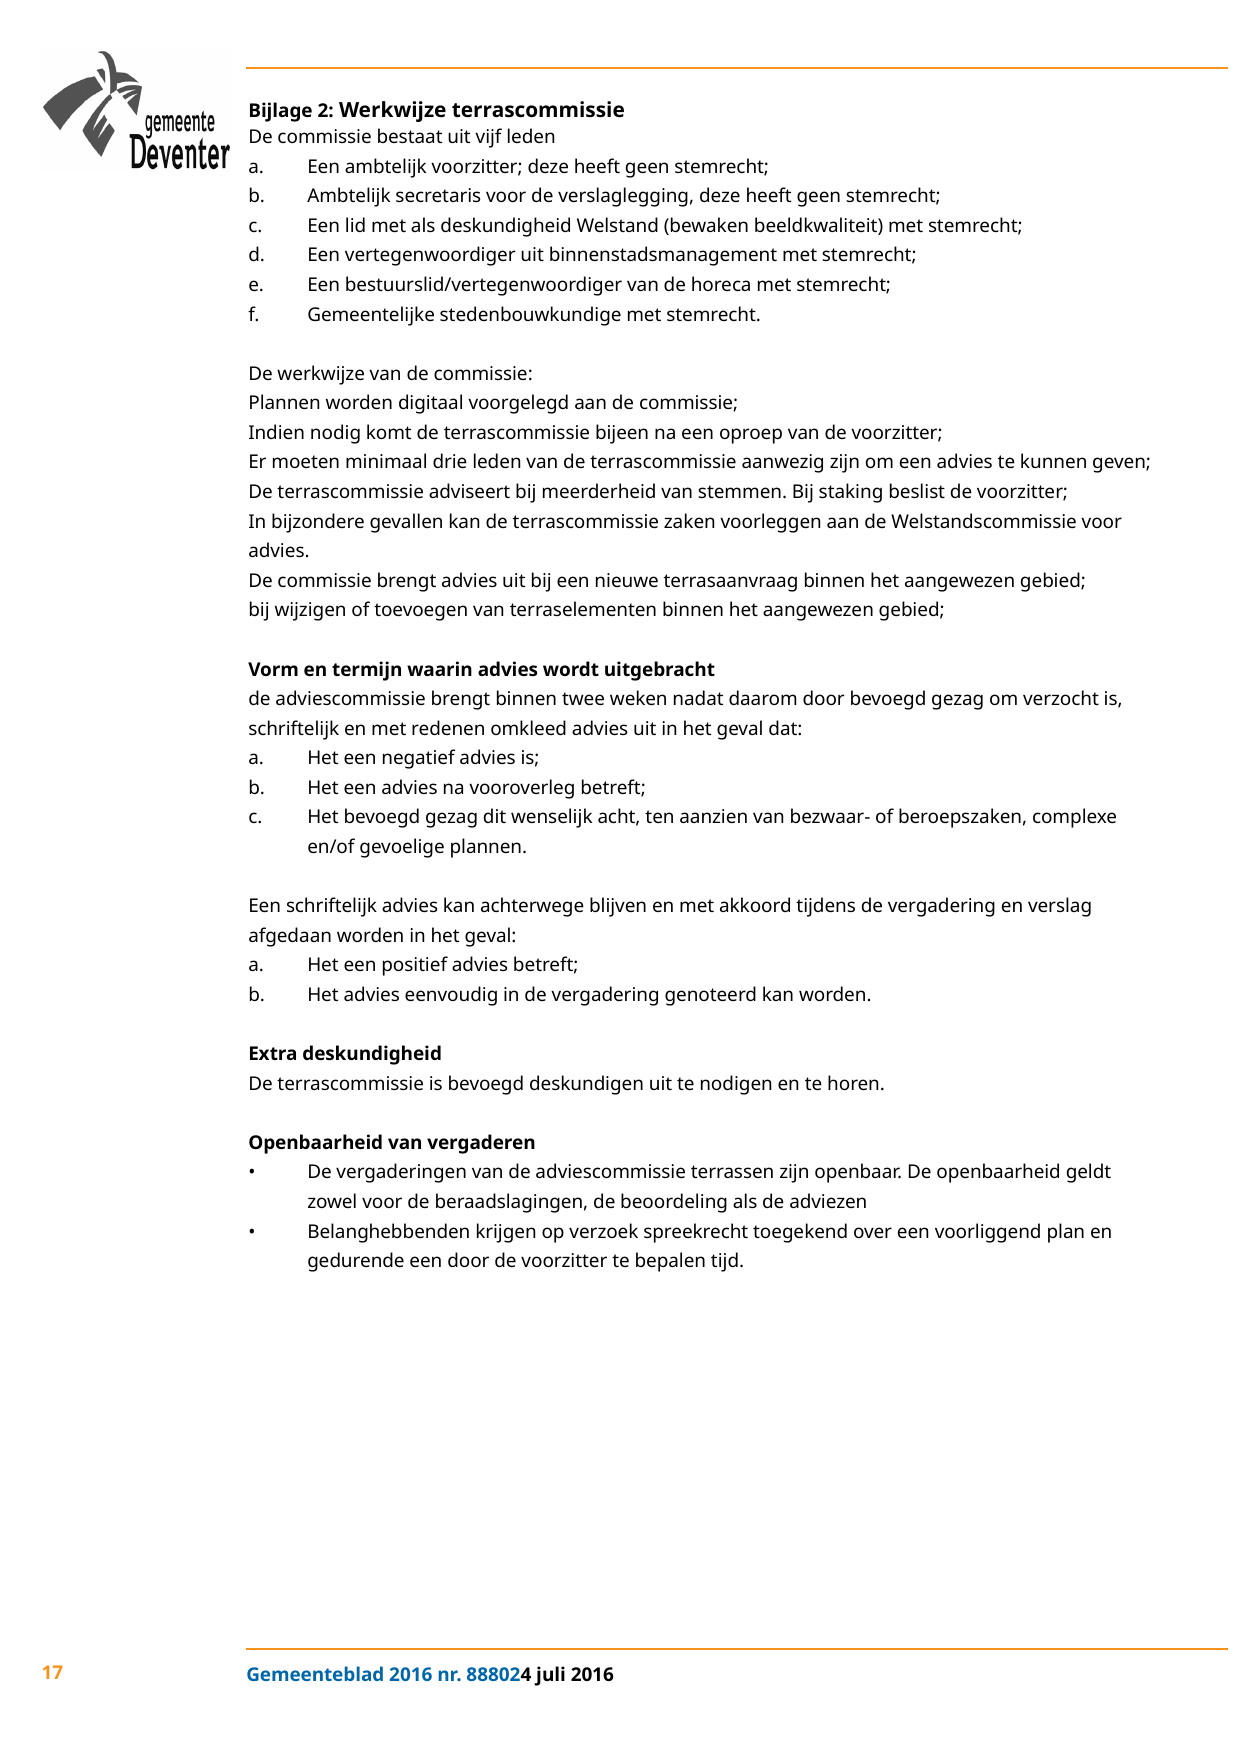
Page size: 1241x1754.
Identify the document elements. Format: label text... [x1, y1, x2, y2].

list Een lid met als deskundigheid Welstand (bewaken beeldkwaliteit) met stemrecht; [248, 212, 1152, 238]
list Het advies eenvoudig in de vergadering genoteerd kan worden. [248, 981, 1152, 1007]
list De vergaderingen van de adviescommissie terrassen zijn openbaar. De openbaarheid geldt zowel voor de beraadslagingen, de beoordeling als de adviezen [248, 1159, 1152, 1214]
text De commissie brengt advies uit bij een nieuwe terrasaanvraag binnen het aangewezen gebied; [248, 567, 1152, 593]
text bij wijzigen of toevoegen van terraselementen binnen het aangewezen gebied; [248, 597, 1152, 622]
list Belanghebbenden krijgen op verzoek spreekrecht toegekend over een voorliggend plan en gedurende een door de voorzitter te bepalen tijd. [248, 1218, 1152, 1273]
list Het een negatief advies is; [248, 744, 1152, 770]
text De werkwijze van de commissie: [248, 360, 1152, 386]
picture [41, 47, 231, 172]
text Openbaarheid van vergaderen [248, 1129, 1152, 1155]
list Gemeentelijke stedenbouwkundige met stemrecht. [248, 301, 1152, 327]
text De terrascommissie is bevoegd deskundigen uit te nodigen en te horen. [248, 1070, 1152, 1096]
text Er moeten minimaal drie leden van de terrascommissie aanwezig zijn om een advies te kunnen geven; [248, 449, 1152, 474]
text Vorm en termijn waarin advies wordt uitgebracht [248, 656, 1152, 682]
list Een ambtelijk voorzitter; deze heeft geen stemrecht; [248, 153, 1152, 179]
list Het een advies na vooroverleg betreft; [248, 774, 1152, 800]
text Een schriftelijk advies kan achterwege blijven en met akkoord tijdens de vergadering en verslag afgedaan worden in het geval: [248, 892, 1152, 948]
list Een bestuurslid/vertegenwoordiger van de horeca met stemrecht; [248, 271, 1152, 297]
list Het een positief advies betreft; [248, 952, 1152, 977]
text Indien nodig komt de terrascommissie bijeen na een oproep van de voorzitter; [248, 419, 1152, 445]
list Het bevoegd gezag dit wenselijk acht, ten aanzien van bezwaar- of beroepszaken, complexe en/of gevoelige plannen. [248, 804, 1152, 859]
text Bijlage 2: Werkwijze terrascommissie [248, 95, 1152, 123]
text Plannen worden digitaal voorgelegd aan de commissie; [248, 389, 1152, 415]
text De terrascommissie adviseert bij meerderheid van stemmen. Bij staking beslist de voorzitter; [248, 478, 1152, 504]
list Ambtelijk secretaris voor de verslaglegging, deze heeft geen stemrecht; [248, 182, 1152, 208]
text de adviescommissie brengt binnen twee weken nadat daarom door bevoegd gezag om verzocht is, schriftelijk en met redenen omkleed advies uit in het geval dat: [248, 685, 1152, 741]
text In bijzondere gevallen kan de terrascommissie zaken voorleggen aan de Welstandscommissie voor advies. [248, 508, 1152, 563]
text De commissie bestaat uit vijf leden [248, 123, 1152, 149]
list Een vertegenwoordiger uit binnenstadsmanagement met stemrecht; [248, 242, 1152, 267]
text Extra deskundigheid [248, 1040, 1152, 1066]
